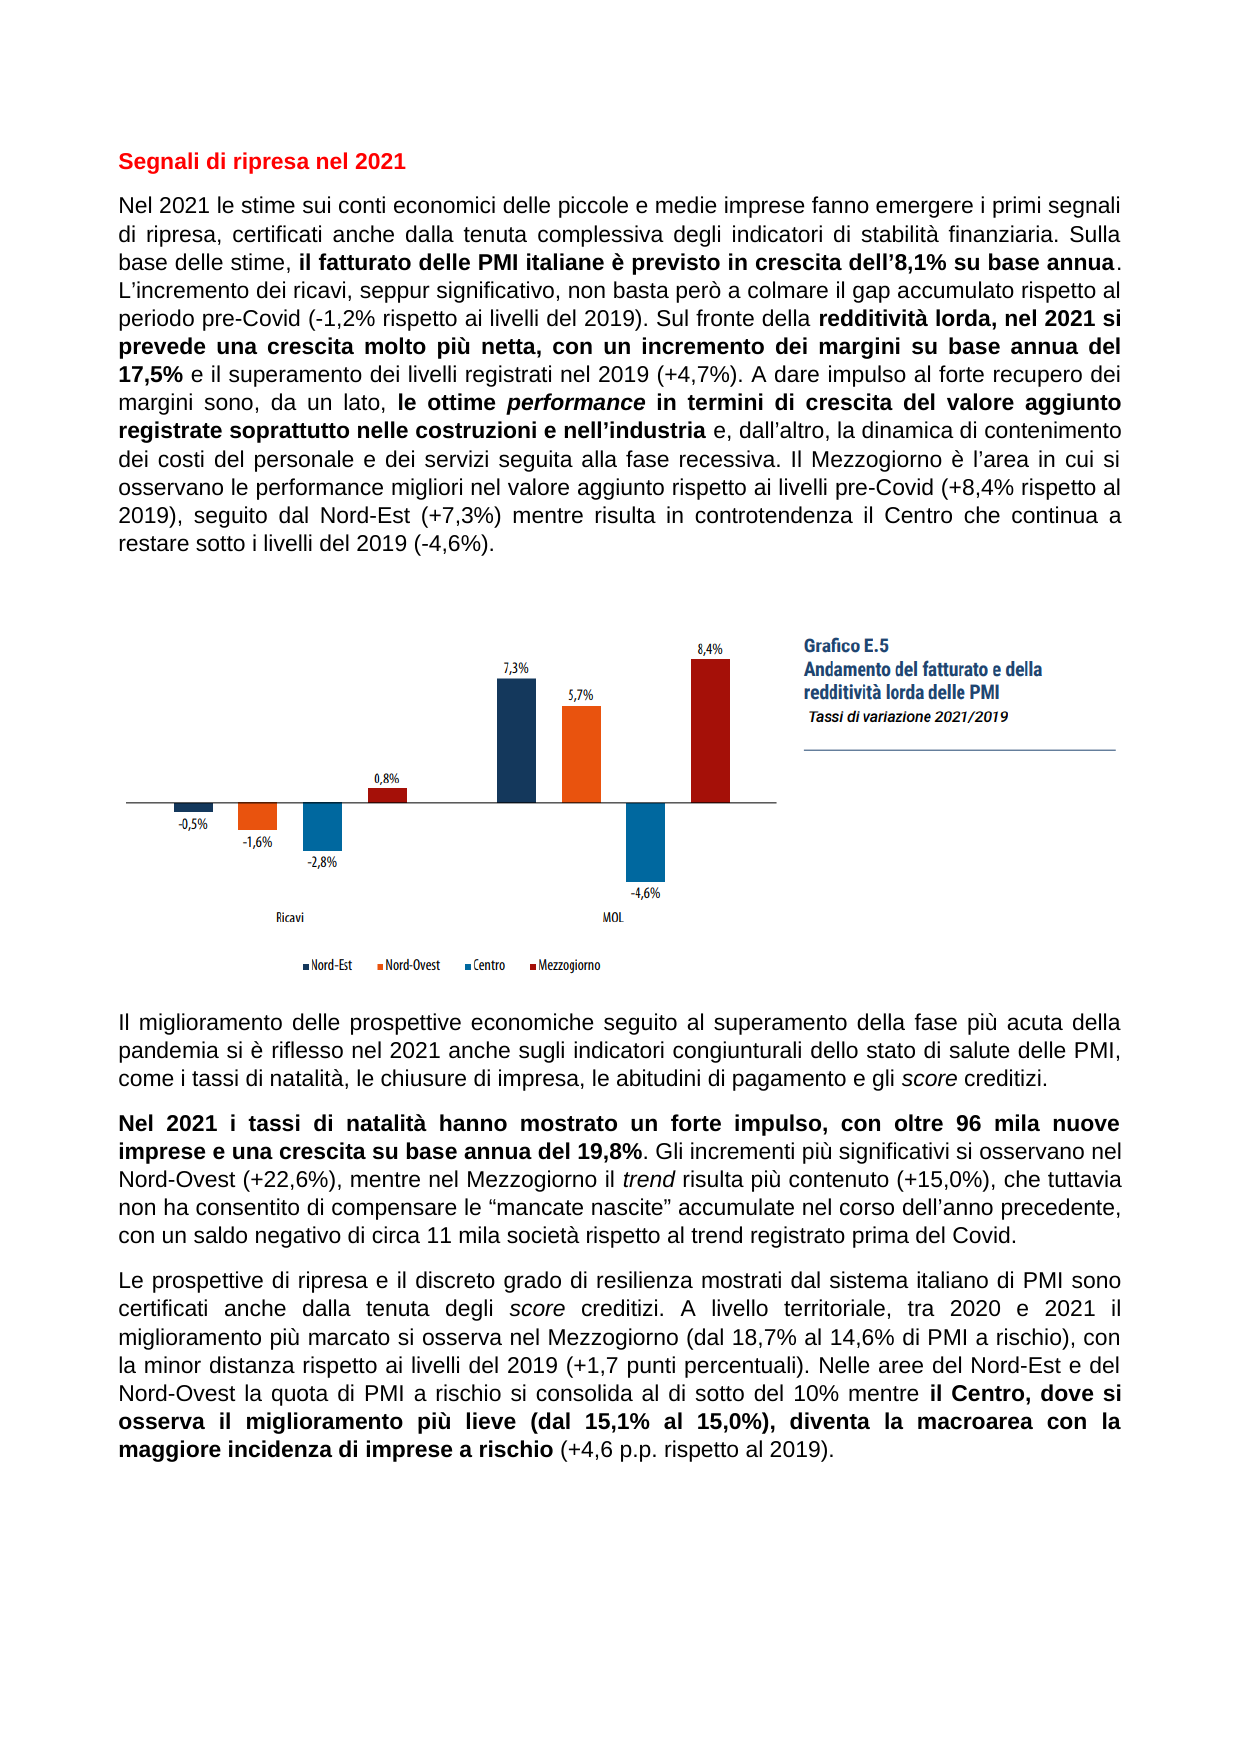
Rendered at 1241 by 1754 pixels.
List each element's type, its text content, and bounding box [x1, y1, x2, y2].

text Segnali di ripresa nel 2021 [118, 148, 1122, 174]
text Nel 2021 le stime sui conti economici delle piccole e medie imprese fanno emergere i primi segnali di ripresa, certificati anche dalla tenuta complessiva degli indicatori di stabilità finanziaria. Sulla base delle stime, il fatturato delle PMI italiane è previsto in crescita dell’8,1% su base annua. L’incremento dei ricavi, seppur significativo, non basta però a colmare il gap accumulato rispetto al periodo pre-Covid (-1,2% rispetto ai livelli del 2019). Sul fronte della redditività lorda, nel 2021 si prevede una crescita molto più netta, con un incremento dei margini su base annua del 17,5% e il superamento dei livelli registrati nel 2019 (+4,7%). A dare impulso al forte recupero dei margini sono, da un lato, le ottime performance in termini di crescita del valore aggiunto registrate soprattutto nelle costruzioni e nell’industria e, dall’altro, la dinamica di contenimento dei costi del personale e dei servizi seguita alla fase recessiva. Il Mezzogiorno è l’area in cui si osservano le performance migliori nel valore aggiunto rispetto ai livelli pre-Covid (+8,4% rispetto al 2019), seguito dal Nord-Est (+7,3%) mentre risulta in controtendenza il Centro che continua a restare sotto i livelli del 2019 (-4,6%). [118, 192, 1122, 556]
text Nel 2021 i tassi di natalità hanno mostrato un forte impulso, con oltre 96 mila nuove imprese e una crescita su base annua del 19,8%. Gli incrementi più significativi si osservano nel Nord-Ovest (+22,6%), mentre nel Mezzogiorno il trend risulta più contenuto (+15,0%), che tuttavia non ha consentito di compensare le “mancate nascite” accumulate nel corso dell’anno precedente, con un saldo negativo di circa 11 mila società rispetto al trend registrato prima del Covid. [118, 1110, 1122, 1249]
picture [118, 574, 1123, 991]
text Il miglioramento delle prospettive economiche seguito al superamento della fase più acuta della pandemia si è riflesso nel 2021 anche sugli indicatori congiunturali dello stato di salute delle PMI, come i tassi di natalità, le chiusure di impresa, le abitudini di pagamento e gli score creditizi. [118, 1009, 1122, 1092]
text Le prospettive di ripresa e il discreto grado di resilienza mostrati dal sistema italiano di PMI sono certificati anche dalla tenuta degli score creditizi. A livello territoriale, tra 2020 e 2021 il miglioramento più marcato si osserva nel Mezzogiorno (dal 18,7% al 14,6% di PMI a rischio), con la minor distanza rispetto ai livelli del 2019 (+1,7 punti percentuali). Nelle aree del Nord-Est e del Nord-Ovest la quota di PMI a rischio si consolida al di sotto del 10% mentre il Centro, dove si osserva il miglioramento più lieve (dal 15,1% al 15,0%), diventa la macroarea con la maggiore incidenza di imprese a rischio (+4,6 p.p. rispetto al 2019). [118, 1267, 1122, 1462]
